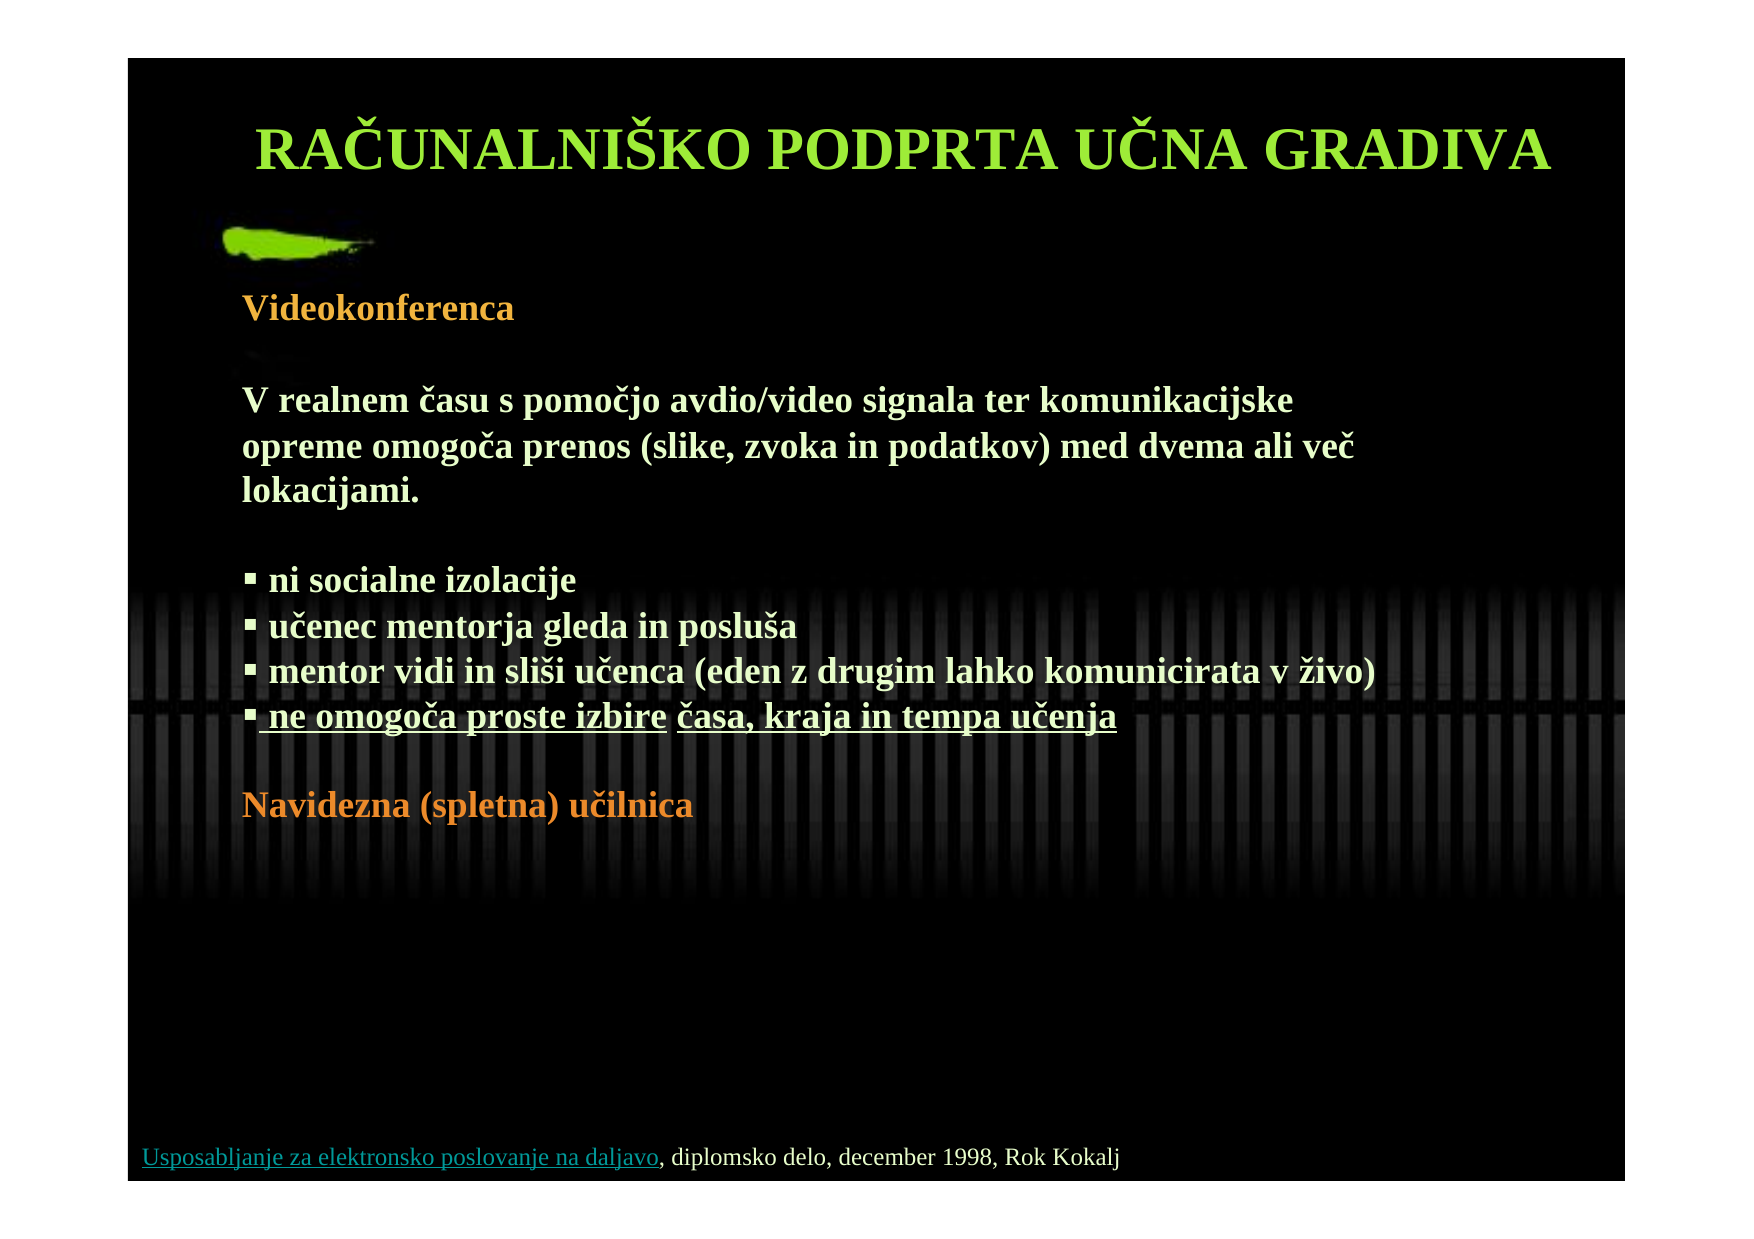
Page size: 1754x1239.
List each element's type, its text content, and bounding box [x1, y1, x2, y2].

text  ne omogoča proste izbire časa, kraja in tempa učenja [1627, 692, 1740, 738]
text opreme omogoča prenos (slike, zvoka in podatkov) med dvema ali več [1627, 422, 1740, 467]
text Videokonferenca [1627, 272, 1740, 333]
text  ni socialne izolacije [1627, 556, 1740, 602]
text  učenec mentorja gleda in posluša [1627, 602, 1740, 648]
picture [127, 58, 1625, 1181]
text RAČUNALNIŠKO PODPRTA UČNA GRADIVA [1627, 114, 1740, 183]
text  mentor vidi in sliši učenca (eden z drugim lahko komunicirata v živo) [1627, 648, 1740, 692]
text V realnem času s pomočjo avdio/video signala ter komunikacijske [1627, 377, 1740, 422]
text Navidezna (spletna) učilnica [1627, 782, 1740, 827]
text Usposabljanje za elektronsko poslovanje na daljavo, diplomsko delo, december 1998, Rok Kokalj [1627, 1137, 1740, 1172]
text lokacijami. [1627, 467, 1740, 512]
